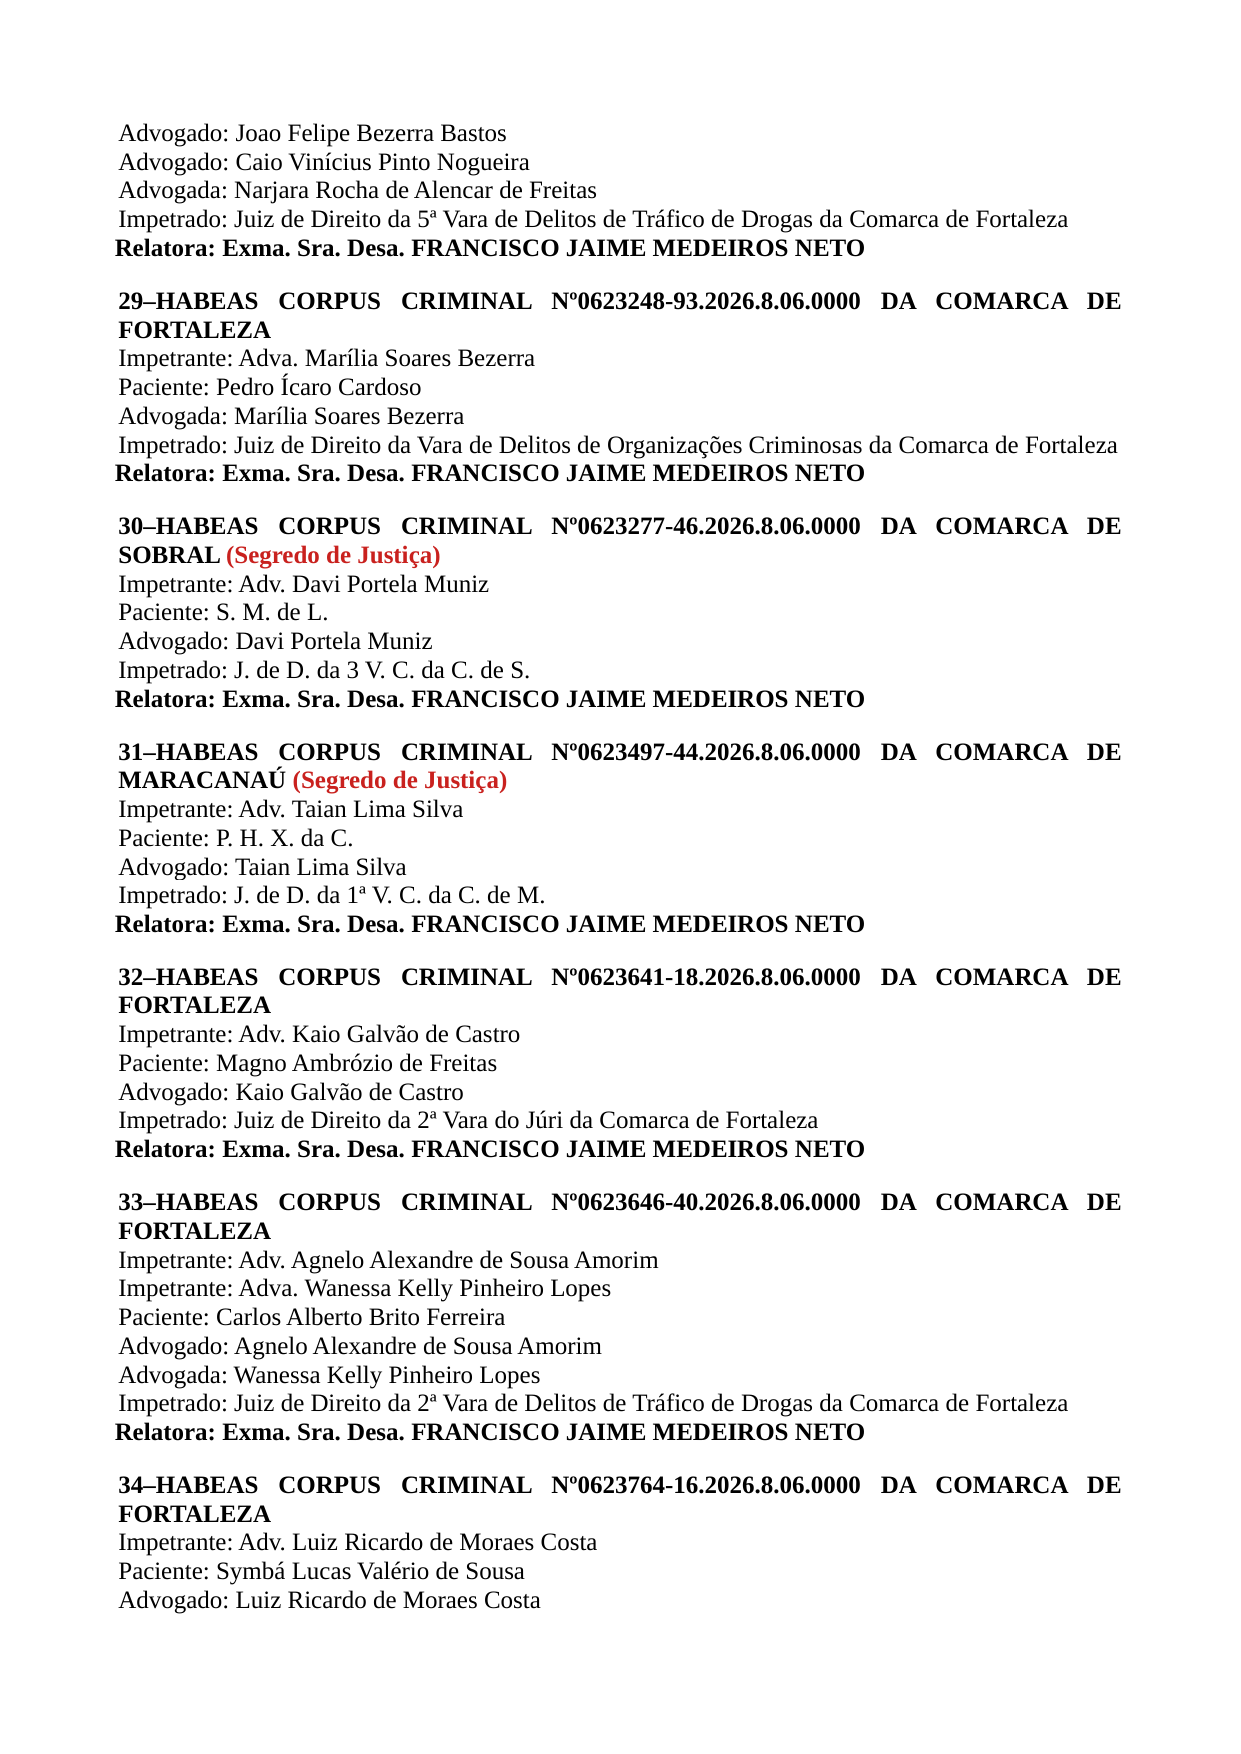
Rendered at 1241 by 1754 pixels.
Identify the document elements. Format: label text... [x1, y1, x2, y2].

text Impetrante: Adva. Wanessa Kelly Pinheiro Lopes [118, 1273, 1122, 1302]
text Advogado: Taian Lima Silva [118, 852, 1122, 880]
text Relatora: Exma. Sra. Desa. FRANCISCO JAIME MEDEIROS NETO [114, 1417, 1122, 1446]
text 29–HABEAS CORPUS CRIMINAL Nº0623248-93.2026.8.06.0000 DA COMARCA DE FORTALEZA [118, 286, 1122, 343]
text Paciente: Carlos Alberto Brito Ferreira [118, 1302, 1122, 1331]
text Advogada: Wanessa Kelly Pinheiro Lopes [118, 1360, 1122, 1388]
text Impetrante: Adva. Marília Soares Bezerra [118, 343, 1122, 372]
text Advogada: Marília Soares Bezerra [118, 401, 1122, 430]
text Paciente: S. M. de L. [118, 597, 1122, 626]
text Advogado: Davi Portela Muniz [118, 626, 1122, 655]
text Impetrante: Adv. Taian Lima Silva [118, 794, 1122, 823]
text 34–HABEAS CORPUS CRIMINAL Nº0623764-16.2026.8.06.0000 DA COMARCA DE FORTALEZA [118, 1470, 1122, 1527]
text Advogado: Agnelo Alexandre de Sousa Amorim [118, 1331, 1122, 1360]
text Impetrante: Adv. Kaio Galvão de Castro [118, 1019, 1122, 1048]
text Impetrado: J. de D. da 1ª V. C. da C. de M. [118, 880, 1122, 909]
text Advogado: Luiz Ricardo de Moraes Costa [118, 1585, 1122, 1614]
text 33–HABEAS CORPUS CRIMINAL Nº0623646-40.2026.8.06.0000 DA COMARCA DE FORTALEZA [118, 1187, 1122, 1245]
text 32–HABEAS CORPUS CRIMINAL Nº0623641-18.2026.8.06.0000 DA COMARCA DE FORTALEZA [118, 962, 1122, 1019]
text Paciente: Magno Ambrózio de Freitas [118, 1048, 1122, 1077]
text 30–HABEAS CORPUS CRIMINAL Nº0623277-46.2026.8.06.0000 DA COMARCA DE SOBRAL (Segredo de Justiça) [118, 511, 1122, 569]
text Impetrante: Adv. Luiz Ricardo de Moraes Costa [118, 1527, 1122, 1556]
text Impetrante: Adv. Agnelo Alexandre de Sousa Amorim [118, 1245, 1122, 1273]
text Advogado: Joao Felipe Bezerra Bastos [118, 118, 1122, 147]
text Paciente: P. H. X. da C. [118, 823, 1122, 852]
text Impetrado: Juiz de Direito da 2ª Vara de Delitos de Tráfico de Drogas da Comarca de Fortaleza [118, 1388, 1122, 1417]
text Relatora: Exma. Sra. Desa. FRANCISCO JAIME MEDEIROS NETO [114, 233, 1122, 262]
text 31–HABEAS CORPUS CRIMINAL Nº0623497-44.2026.8.06.0000 DA COMARCA DE MARACANAÚ (Segredo de Justiça) [118, 737, 1122, 794]
text Advogado: Kaio Galvão de Castro [118, 1077, 1122, 1106]
text Relatora: Exma. Sra. Desa. FRANCISCO JAIME MEDEIROS NETO [114, 909, 1122, 938]
text Relatora: Exma. Sra. Desa. FRANCISCO JAIME MEDEIROS NETO [114, 1134, 1122, 1163]
text Advogado: Caio Vinícius Pinto Nogueira [118, 147, 1122, 176]
text Impetrado: Juiz de Direito da 5ª Vara de Delitos de Tráfico de Drogas da Comarca de Fortaleza [118, 204, 1122, 233]
text Relatora: Exma. Sra. Desa. FRANCISCO JAIME MEDEIROS NETO [114, 458, 1122, 487]
text Impetrado: Juiz de Direito da 2ª Vara do Júri da Comarca de Fortaleza [118, 1106, 1122, 1134]
text Advogada: Narjara Rocha de Alencar de Freitas [118, 176, 1122, 204]
text Paciente: Symbá Lucas Valério de Sousa [118, 1556, 1122, 1585]
text Impetrado: J. de D. da 3 V. C. da C. de S. [118, 655, 1122, 684]
text Impetrado: Juiz de Direito da Vara de Delitos de Organizações Criminosas da Comarca de Fortaleza [118, 430, 1122, 458]
text Relatora: Exma. Sra. Desa. FRANCISCO JAIME MEDEIROS NETO [114, 684, 1122, 712]
text Impetrante: Adv. Davi Portela Muniz [118, 569, 1122, 597]
text Paciente: Pedro Ícaro Cardoso [118, 372, 1122, 401]
